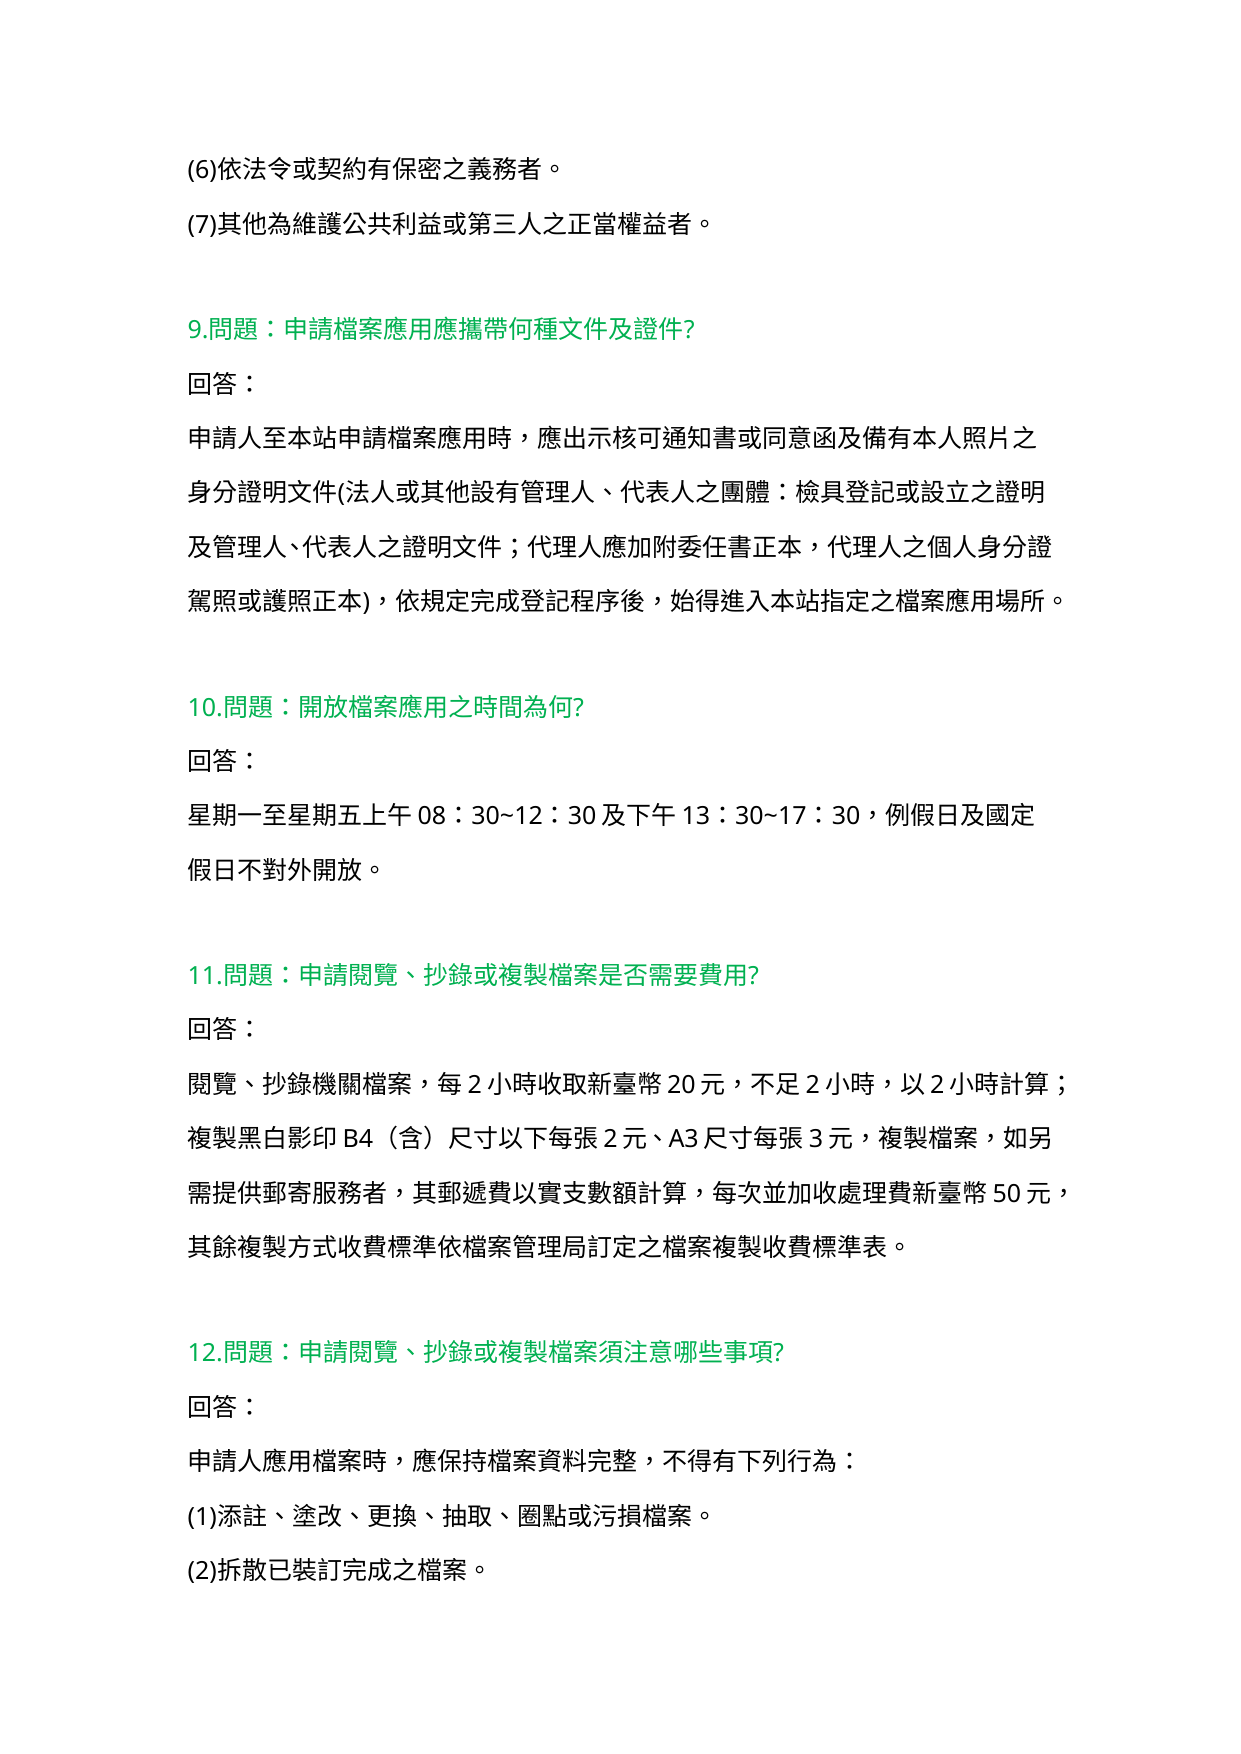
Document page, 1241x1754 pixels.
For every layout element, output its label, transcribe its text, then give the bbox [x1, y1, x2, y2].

text 回答： [187, 1387, 1053, 1423]
text 閱覽、抄錄機關檔案，每2小時收取新臺幣20元，不足2小時，以2小時計算；複製黑白影印B4（含）尺寸以下每張2元、A3尺寸每張3元，複製檔案，如另需提供郵寄服務者，其郵遞費以實支數額計算，每次並加收處理費新臺幣50元，其餘複製方式收費標準依檔案管理局訂定之檔案複製收費標準表。 [187, 1064, 1053, 1264]
text 11.問題：申請閱覽、抄錄或複製檔案是否需要費用? [187, 956, 1053, 992]
text 12.問題：申請閱覽、抄錄或複製檔案須注意哪些事項? [187, 1333, 1053, 1369]
text 10.問題：開放檔案應用之時間為何? [187, 687, 1053, 723]
text (6)依法令或契約有保密之義務者。 [187, 150, 1053, 186]
text 申請人至本站申請檔案應用時，應出示核可通知書或同意函及備有本人照片之身分證明文件(法人或其他設有管理人、代表人之團體：檢具登記或設立之證明及管理人、代表人之證明文件；代理人應加附委任書正本，代理人之個人身分證、駕照或護照正本)，依規定完成登記程序後，始得進入本站指定之檔案應用場所。 [187, 418, 1053, 618]
text 回答： [187, 1010, 1053, 1046]
text 回答： [187, 741, 1053, 778]
text (7)其他為維護公共利益或第三人之正當權益者。 [187, 204, 1053, 241]
text (2)拆散已裝訂完成之檔案。 [187, 1550, 1053, 1587]
text 9.問題：申請檔案應用應攜帶何種文件及證件? [187, 310, 1053, 346]
text 星期一至星期五上午08：30~12：30及下午13：30~17：30，例假日及國定假日不對外開放。 [187, 796, 1053, 886]
text (1)添註、塗改、更換、抽取、圈點或污損檔案。 [187, 1496, 1053, 1532]
text 回答： [187, 364, 1053, 400]
text 申請人應用檔案時，應保持檔案資料完整，不得有下列行為： [187, 1442, 1053, 1478]
